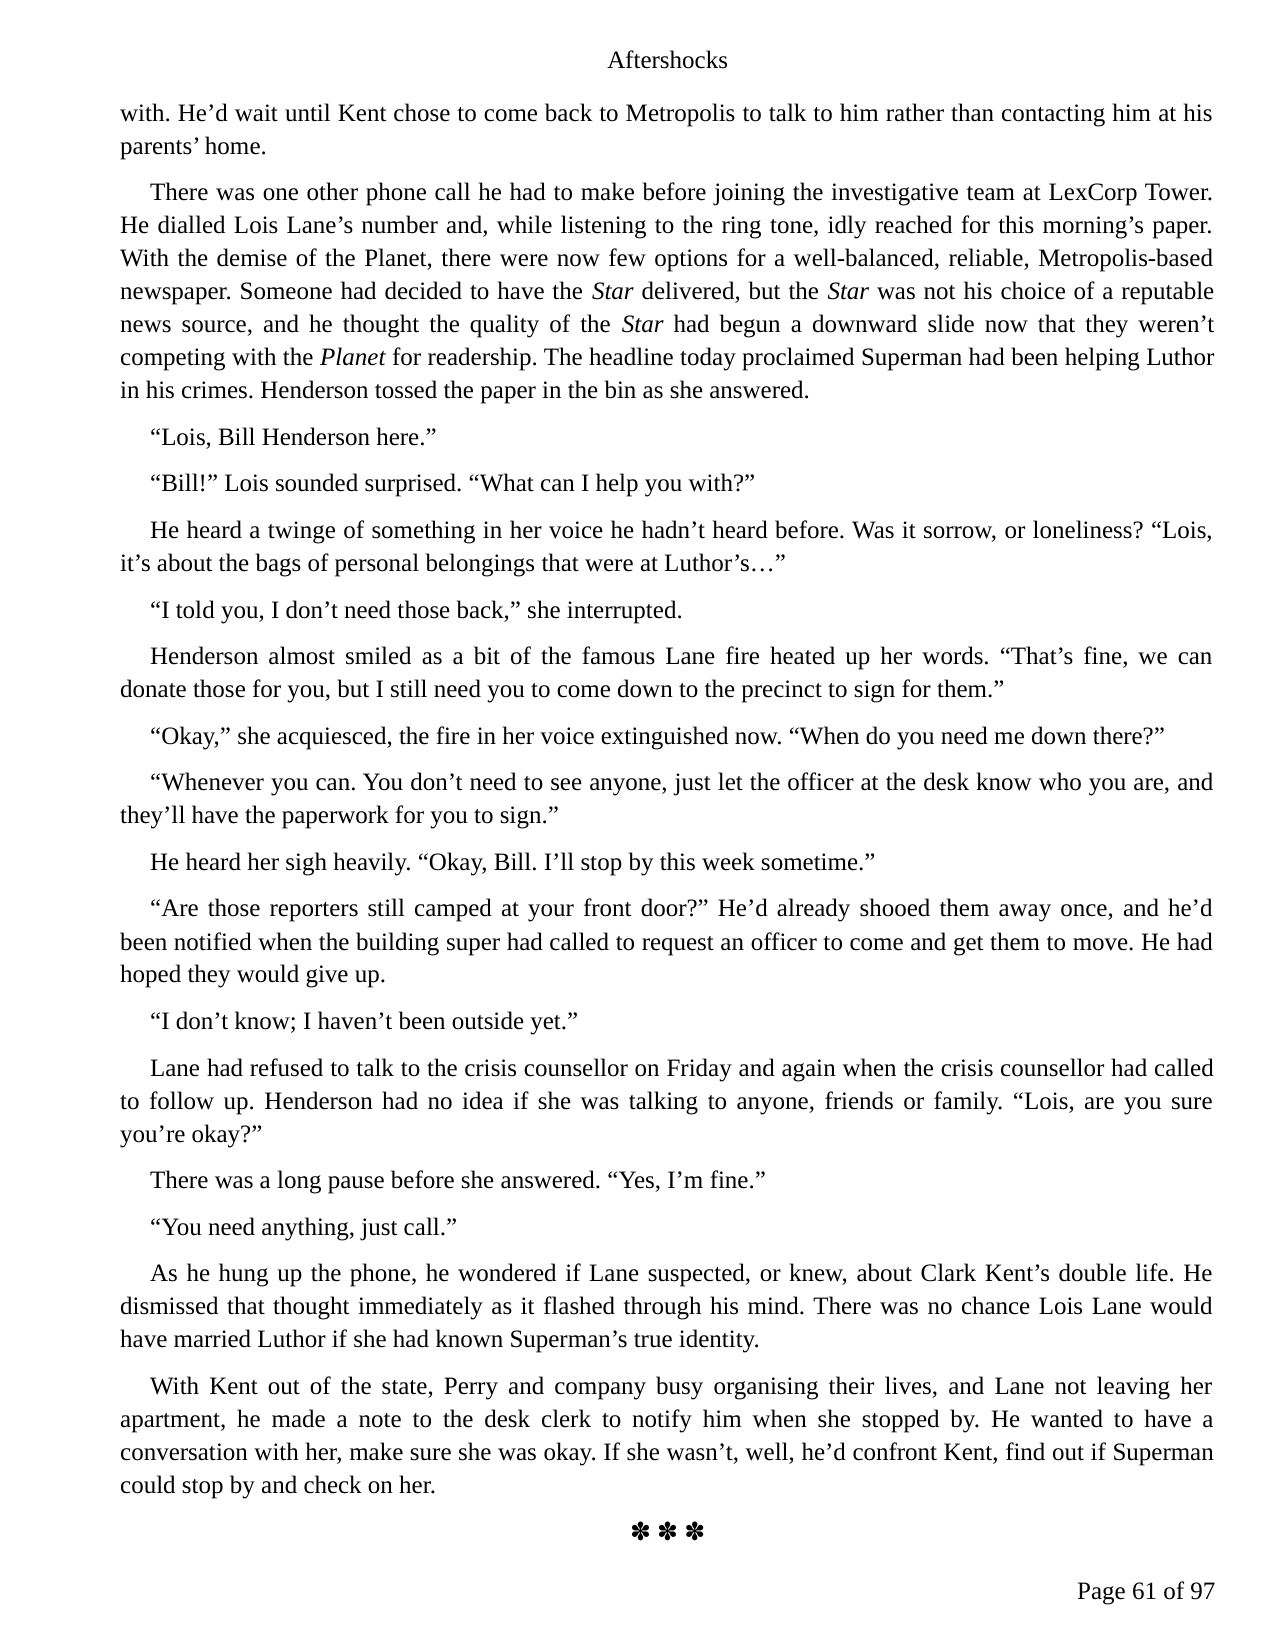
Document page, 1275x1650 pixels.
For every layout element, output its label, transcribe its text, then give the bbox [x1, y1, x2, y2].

text There was one other phone call he had to make before joining the investigative team at LexCorp Tower. He dialled Lois Lane’s number and, while listening to the ring tone, idly reached for this morning’s paper. With the demise of the Planet, there were now few options for a well-balanced, reliable, Metropolis-based newspaper. Someone had decided to have the Star delivered, but the Star was not his choice of a reputable news source, and he thought the quality of the Star had begun a downward slide now that they weren’t competing with the Planet for readership. The headline today proclaimed Superman had been helping Luthor in his crimes. Henderson tossed the paper in the bin as she answered. [120, 177, 1215, 404]
text with. He’d wait until Kent chose to come back to Metropolis to talk to him rather than contacting him at his parents’ home. [120, 98, 1215, 159]
text “Okay,” she acquiesced, the fire in her voice extinguished now. “When do you need me down there?” [120, 721, 1215, 749]
text “Bill!” Lois sounded surprised. “What can I help you with?” [120, 468, 1215, 497]
text With Kent out of the state, Perry and company busy organising their lives, and Lane not leaving her apartment, he made a note to the desk clerk to notify him when she stopped by. He wanted to have a conversation with her, make sure she was okay. If she wasn’t, well, he’d confront Kent, find out if Superman could stop by and check on her. [120, 1371, 1215, 1499]
text “I don’t know; I haven’t been outside yet.” [120, 1006, 1215, 1035]
text There was a long pause before she answered. “Yes, I’m fine.” [120, 1165, 1215, 1194]
text “Whenever you can. You don’t need to see anyone, just let the officer at the desk know who you are, and they’ll have the paperwork for you to sign.” [120, 767, 1215, 829]
text Henderson almost smiled as a bit of the famous Lane fire heated up her words. “That’s fine, we can donate those for you, but I still need you to come down to the precinct to sign for them.” [120, 641, 1215, 703]
text “Are those reporters still camped at your front door?” He’d already shooed them away once, and he’d been notified when the building super had called to request an officer to come and get them to move. He had hoped they would give up. [120, 893, 1215, 988]
text Lane had refused to talk to the crisis counsellor on Friday and again when the crisis counsellor had called to follow up. Henderson had no idea if she was talking to anyone, friends or family. “Lois, are you sure you’re okay?” [120, 1053, 1215, 1147]
text “You need anything, just call.” [120, 1212, 1215, 1241]
text “I told you, I don’t need those back,” she interrupted. [120, 595, 1215, 623]
text “Lois, Bill Henderson here.” [120, 422, 1215, 451]
text As he hung up the phone, he wondered if Lane suspected, or knew, about Clark Kent’s double life. He dismissed that thought immediately as it flashed through his mind. There was no chance Lois Lane would have married Luthor if she had known Superman’s true identity. [120, 1258, 1215, 1353]
text ✽ ✽ ✽ [120, 1517, 1215, 1545]
text He heard a twinge of something in her voice he hadn’t heard before. Was it sorrow, or loneliness? “Lois, it’s about the bags of personal belongings that were at Luthor’s…” [120, 515, 1215, 577]
text He heard her sigh heavily. “Okay, Bill. I’ll stop by this week sometime.” [120, 847, 1215, 876]
